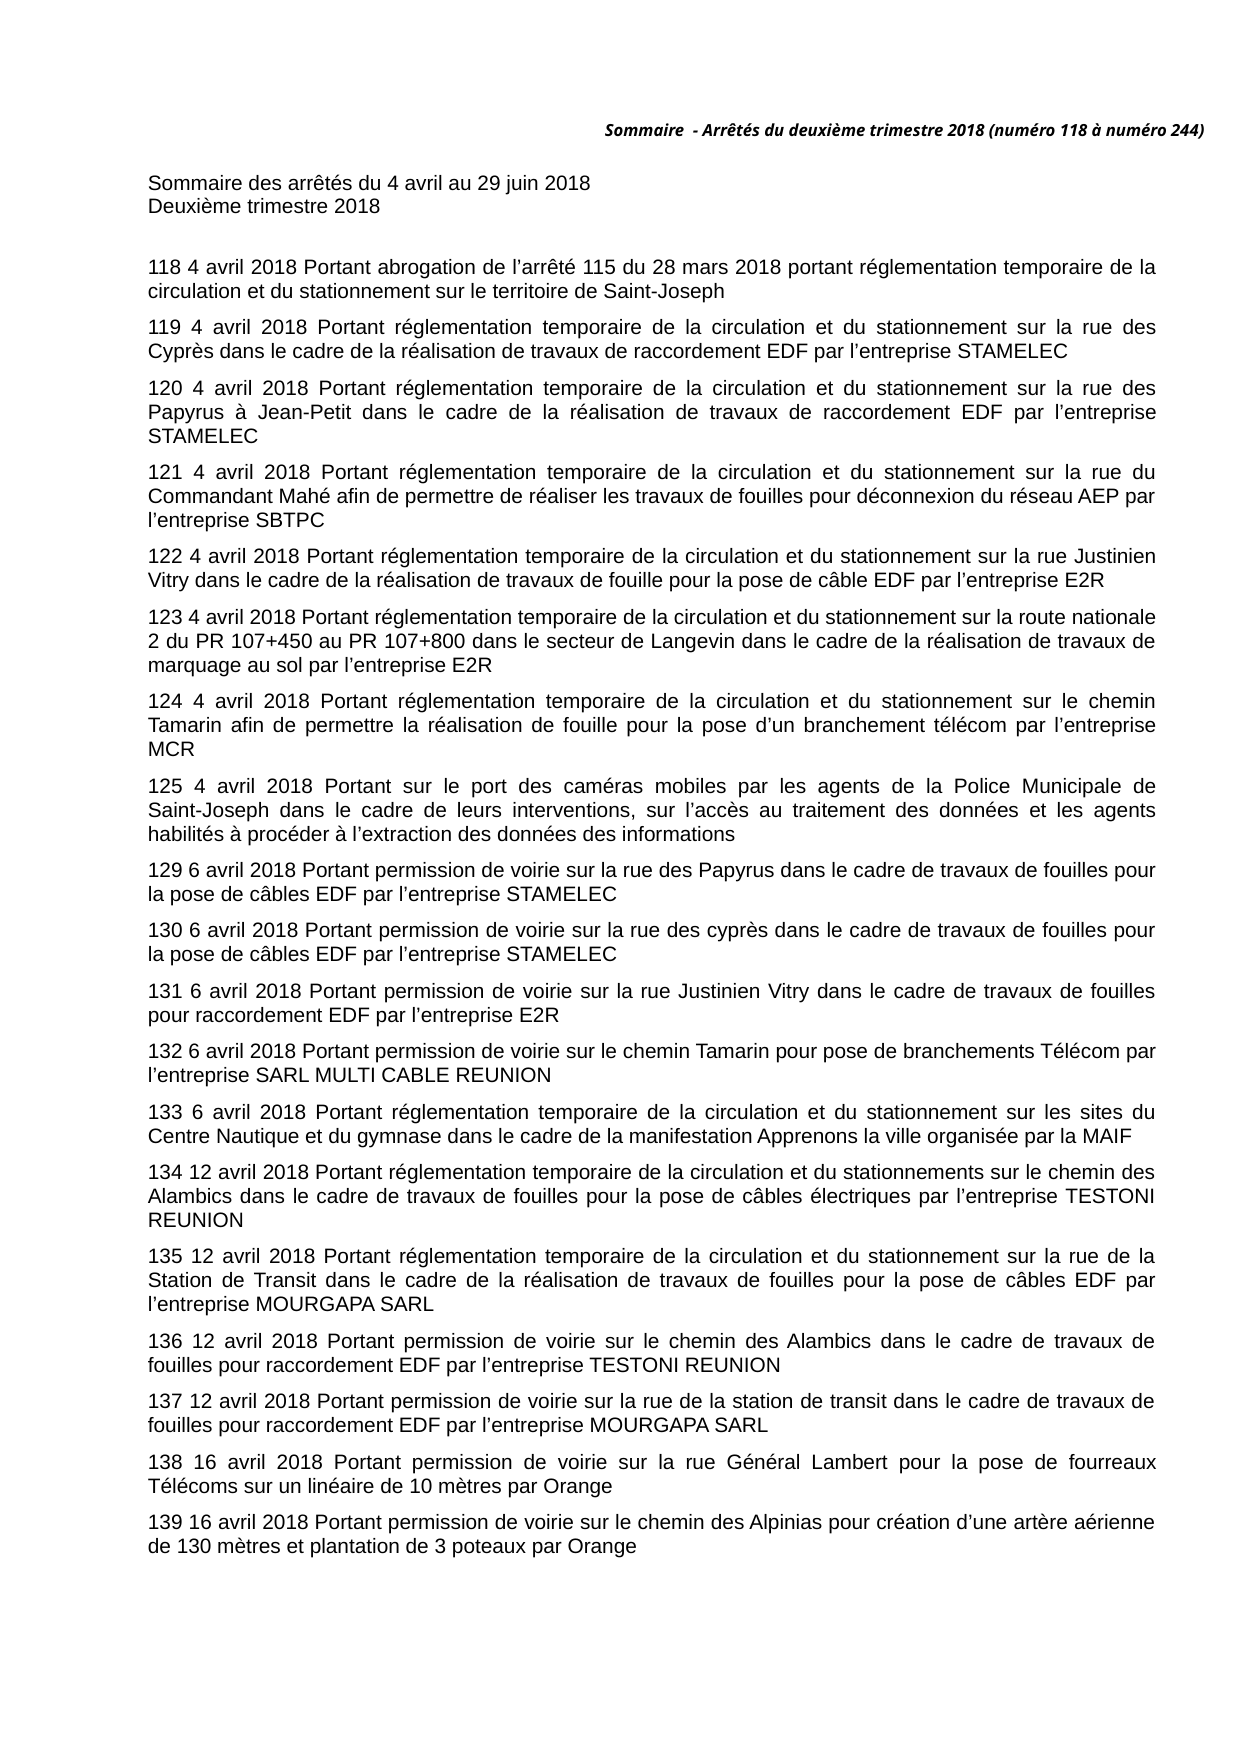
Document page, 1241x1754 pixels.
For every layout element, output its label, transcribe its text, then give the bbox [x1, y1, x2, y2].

text Sommaire des arrêtés du 4 avril au 29 juin 2018 [148, 170, 1157, 194]
text 125 4 avril 2018 Portant sur le port des caméras mobiles par les agents de la Police Municipale de Saint-Joseph dans le cadre de leurs interventions, sur l’accès au traitement des données et les agents habilités à procéder à l’extraction des données des informations [148, 773, 1157, 845]
text 132 6 avril 2018 Portant permission de voirie sur le chemin Tamarin pour pose de branchements Télécom par l’entreprise SARL MULTI CABLE REUNION [148, 1039, 1157, 1087]
text 118 4 avril 2018 Portant abrogation de l’arrêté 115 du 28 mars 2018 portant réglementation temporaire de la circulation et du stationnement sur le territoire de Saint-Joseph [148, 255, 1157, 303]
text 134 12 avril 2018 Portant réglementation temporaire de la circulation et du stationnements sur le chemin des Alambics dans le cadre de travaux de fouilles pour la pose de câbles électriques par l’entreprise TESTONI REUNION [148, 1160, 1157, 1232]
text 122 4 avril 2018 Portant réglementation temporaire de la circulation et du stationnement sur la rue Justinien Vitry dans le cadre de la réalisation de travaux de fouille pour la pose de câble EDF par l’entreprise E2R [148, 544, 1157, 592]
text 138 16 avril 2018 Portant permission de voirie sur la rue Général Lambert pour la pose de fourreaux Télécoms sur un linéaire de 10 mètres par Orange [148, 1449, 1157, 1497]
text 120 4 avril 2018 Portant réglementation temporaire de la circulation et du stationnement sur la rue des Papyrus à Jean-Petit dans le cadre de la réalisation de travaux de raccordement EDF par l’entreprise STAMELEC [148, 376, 1157, 447]
text 131 6 avril 2018 Portant permission de voirie sur la rue Justinien Vitry dans le cadre de travaux de fouilles pour raccordement EDF par l’entreprise E2R [148, 979, 1157, 1027]
text 139 16 avril 2018 Portant permission de voirie sur le chemin des Alpinias pour création d’une artère aérienne de 130 mètres et plantation de 3 poteaux par Orange [148, 1510, 1157, 1558]
text 121 4 avril 2018 Portant réglementation temporaire de la circulation et du stationnement sur la rue du Commandant Mahé afin de permettre de réaliser les travaux de fouilles pour déconnexion du réseau AEP par l’entreprise SBTPC [148, 460, 1157, 532]
text 135 12 avril 2018 Portant réglementation temporaire de la circulation et du stationnement sur la rue de la Station de Transit dans le cadre de la réalisation de travaux de fouilles pour la pose de câbles EDF par l’entreprise MOURGAPA SARL [148, 1244, 1157, 1316]
text 123 4 avril 2018 Portant réglementation temporaire de la circulation et du stationnement sur la route nationale 2 du PR 107+450 au PR 107+800 dans le secteur de Langevin dans le cadre de la réalisation de travaux de marquage au sol par l’entreprise E2R [148, 605, 1157, 677]
text 133 6 avril 2018 Portant réglementation temporaire de la circulation et du stationnement sur les sites du Centre Nautique et du gymnase dans le cadre de la manifestation Apprenons la ville organisée par la MAIF [148, 1099, 1157, 1147]
text 130 6 avril 2018 Portant permission de voirie sur la rue des cyprès dans le cadre de travaux de fouilles pour la pose de câbles EDF par l’entreprise STAMELEC [148, 918, 1157, 966]
text 124 4 avril 2018 Portant réglementation temporaire de la circulation et du stationnement sur le chemin Tamarin afin de permettre la réalisation de fouille pour la pose d’un branchement télécom par l’entreprise MCR [148, 689, 1157, 761]
text 129 6 avril 2018 Portant permission de voirie sur la rue des Papyrus dans le cadre de travaux de fouilles pour la pose de câbles EDF par l’entreprise STAMELEC [148, 858, 1157, 906]
text Deuxième trimestre 2018 [148, 194, 1157, 218]
text 137 12 avril 2018 Portant permission de voirie sur la rue de la station de transit dans le cadre de travaux de fouilles pour raccordement EDF par l’entreprise MOURGAPA SARL [148, 1389, 1157, 1437]
text 119 4 avril 2018 Portant réglementation temporaire de la circulation et du stationnement sur la rue des Cyprès dans le cadre de la réalisation de travaux de raccordement EDF par l’entreprise STAMELEC [148, 315, 1157, 363]
text 136 12 avril 2018 Portant permission de voirie sur le chemin des Alambics dans le cadre de travaux de fouilles pour raccordement EDF par l’entreprise TESTONI REUNION [148, 1329, 1157, 1377]
